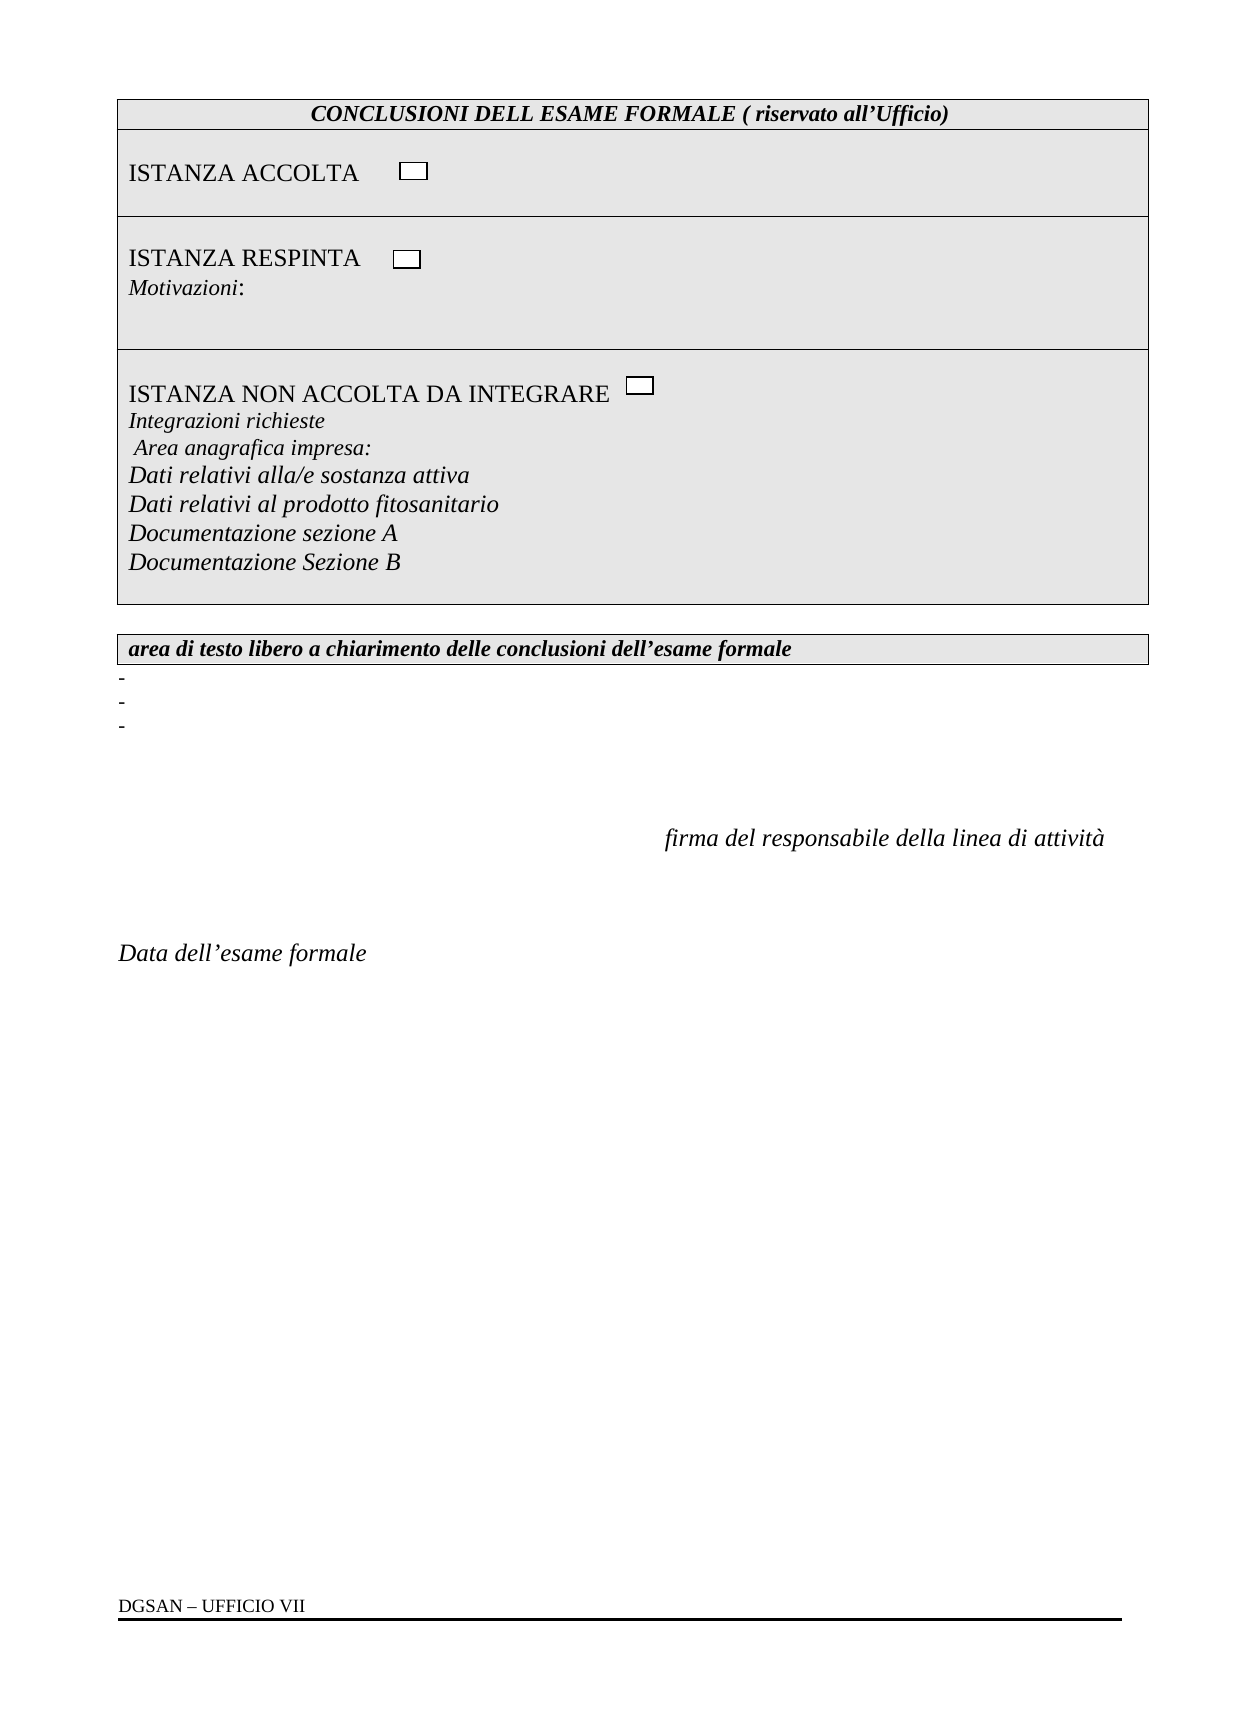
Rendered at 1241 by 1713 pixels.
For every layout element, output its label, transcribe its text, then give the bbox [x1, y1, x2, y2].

text Data dell’esame formale [118, 938, 1122, 967]
table_cell ISTANZA NON ACCOLTA DA INTEGRARE Integrazioni richieste Area anagrafica impresa: Dati relativi alla/e sostanza attiva Dati relativi al prodotto fitosanitario Documentazione sezione A Documentazione Sezione B [118, 350, 1148, 604]
text firma del responsabile della linea di attività [664, 823, 1122, 852]
text - [118, 713, 1122, 737]
text - [118, 689, 1122, 713]
table_cell ISTANZA RESPINTA Motivazioni: [118, 217, 1148, 349]
text - [118, 665, 1122, 689]
table_header CONCLUSIONI DELL ESAME FORMALE ( riservato all’Ufficio) [118, 100, 1148, 129]
table_header area di testo libero a chiarimento delle conclusioni dell’esame formale [118, 635, 1148, 663]
table_cell ISTANZA ACCOLTA [118, 130, 1148, 216]
